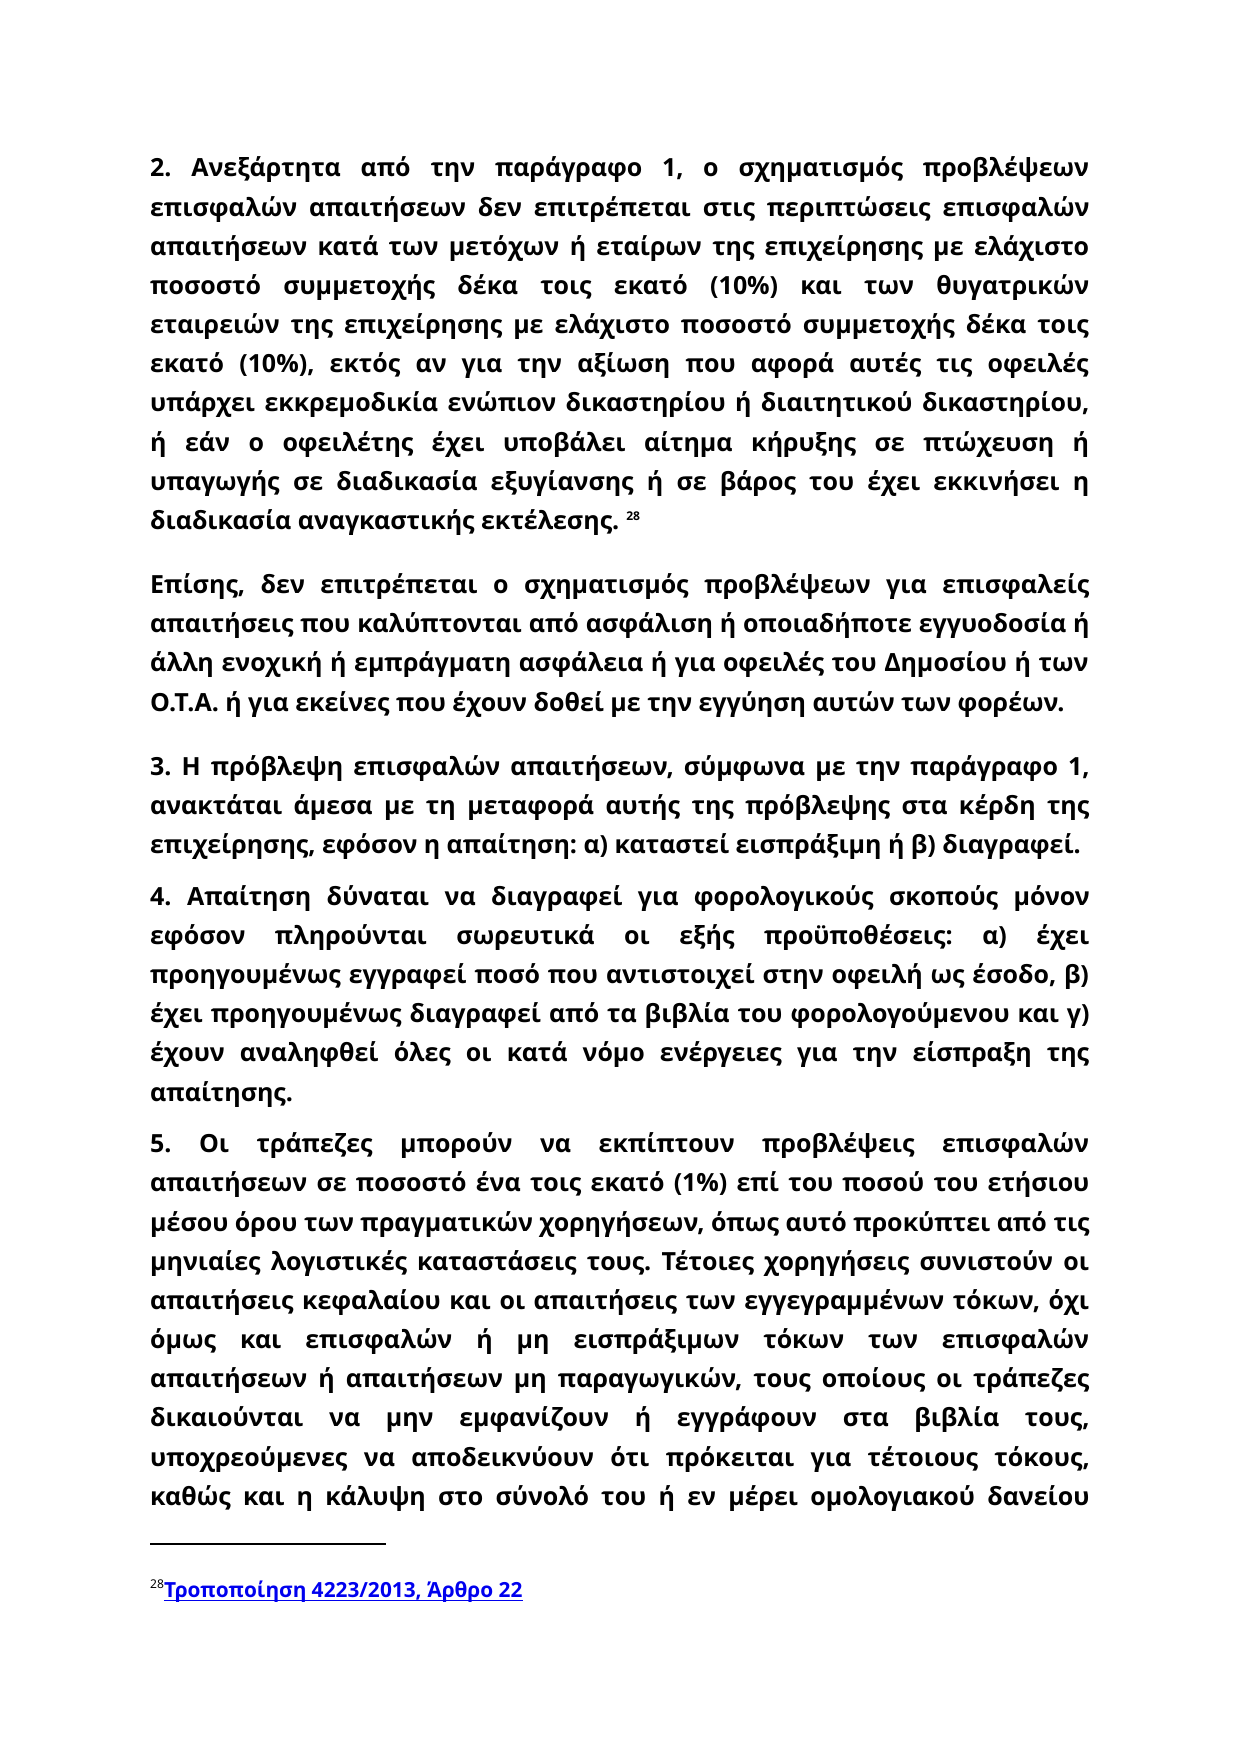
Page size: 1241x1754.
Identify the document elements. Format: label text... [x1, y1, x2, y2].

text 2. Ανεξάρτητα από την παράγραφο 1, ο σχηματισμός προβλέψεων επισφαλών απαιτήσεων δεν επιτρέπεται στις περιπτώσεις επισφαλών απαιτήσεων κατά των μετόχων ή εταίρων της επιχείρησης με ελάχιστο ποσοστό συμμετοχής δέκα τοις εκατό (10%) και των θυγατρικών εταιρειών της επιχείρησης με ελάχιστο ποσοστό συμμετοχής δέκα τοις εκατό (10%), εκτός αν για την αξίωση που αφορά αυτές τις οφειλές υπάρχει εκκρεμοδικία ενώπιον δικαστηρίου ή διαιτητικού δικαστηρίου, ή εάν ο οφειλέτης έχει υποβάλει αίτημα κήρυξης σε πτώχευση ή υπαγωγής σε διαδικασία εξυγίανσης ή σε βάρος του έχει εκκινήσει η διαδικασία αναγκαστικής εκτέλεσης. [150, 150, 1090, 537]
text 5. Οι τράπεζες μπορούν να εκπίπτουν προβλέψεις επισφαλών απαιτήσεων σε ποσοστό ένα τοις εκατό (1%) επί του ποσού του ετήσιου μέσου όρου των πραγματικών χορηγήσεων, όπως αυτό προκύπτει από τις μηνιαίες λογιστικές καταστάσεις τους. Τέτοιες χορηγήσεις συνιστούν οι απαιτήσεις κεφαλαίου και οι απαιτήσεις των εγγεγραμμένων τόκων, όχι όμως και επισφαλών ή μη εισπράξιμων τόκων των επισφαλών απαιτήσεων ή απαιτήσεων μη παραγωγικών, τους οποίους οι τράπεζες δικαιούνται να μην εμφανίζουν ή εγγράφουν στα βιβλία τους, υποχρεούμενες να αποδεικνύουν ότι πρόκειται για τέτοιους τόκους, καθώς και η κάλυψη στο σύνολό του ή εν μέρει ομολογιακού δανείου [150, 1126, 1090, 1512]
text Επίσης, δεν επιτρέπεται ο σχηματισμός προβλέψεων για επισφαλείς απαιτήσεις που καλύπτονται από ασφάλιση ή οποιαδήποτε εγγυοδοσία ή άλλη ενοχική ή εμπράγματη ασφάλεια ή για οφειλές του Δημοσίου ή των Ο.Τ.Α. ή για εκείνες που έχουν δοθεί με την εγγύηση αυτών των φορέων. [150, 567, 1090, 718]
text Τροποποίηση 4223/2013, Άρθρο 22 [150, 1576, 1090, 1604]
text 4. Απαίτηση δύναται να διαγραφεί για φορολογικούς σκοπούς μόνον εφόσον πληρούνται σωρευτικά οι εξής προϋποθέσεις: α) έχει προηγουμένως εγγραφεί ποσό που αντιστοιχεί στην οφειλή ως έσοδο, β) έχει προηγουμένως διαγραφεί από τα βιβλία του φορολογούμενου και γ) έχουν αναληφθεί όλες οι κατά νόμο ενέργειες για την είσπραξη της απαίτησης. [150, 878, 1090, 1108]
text 3. Η πρόβλεψη επισφαλών απαιτήσεων, σύμφωνα με την παράγραφο 1, ανακτάται άμεσα με τη μεταφορά αυτής της πρόβλεψης στα κέρδη της επιχείρησης, εφόσον η απαίτηση: α) καταστεί εισπράξιμη ή β) διαγραφεί. [150, 748, 1090, 861]
